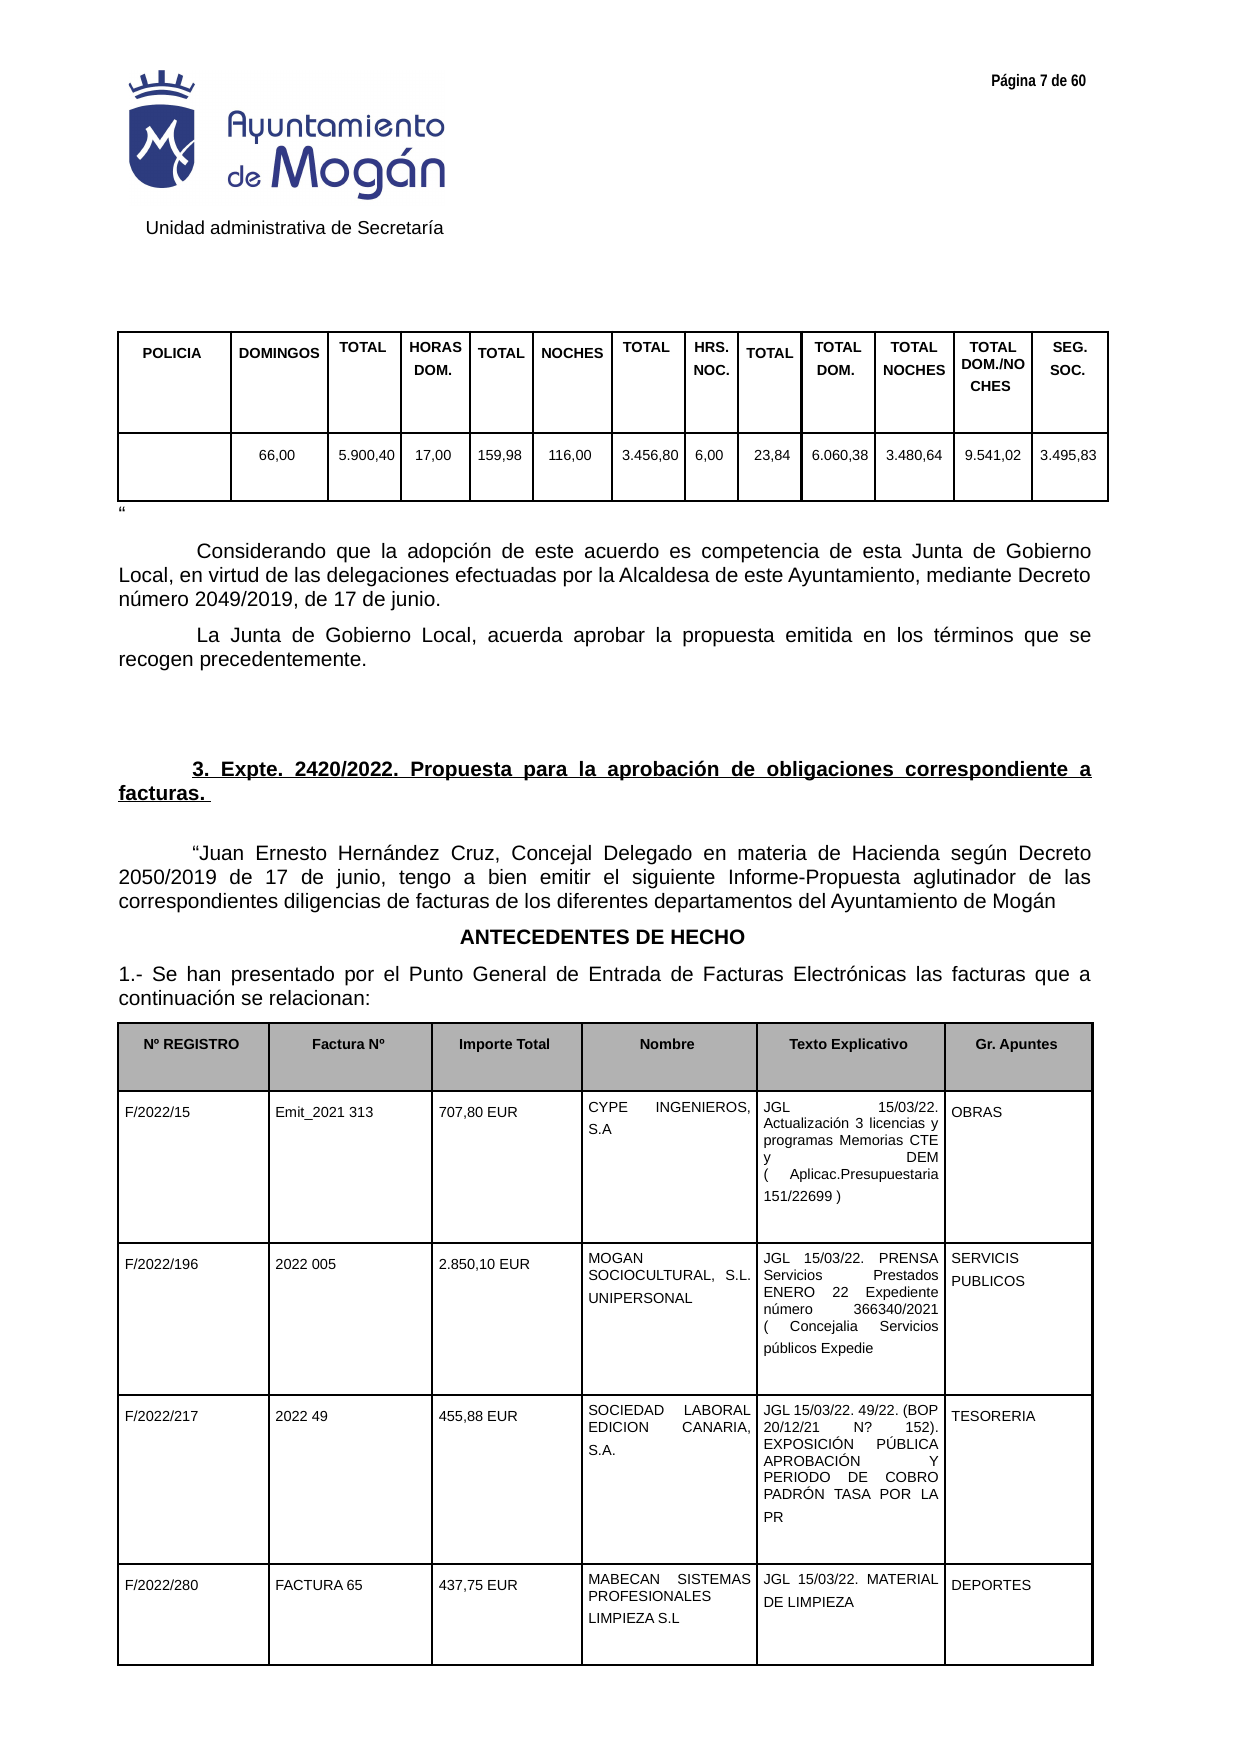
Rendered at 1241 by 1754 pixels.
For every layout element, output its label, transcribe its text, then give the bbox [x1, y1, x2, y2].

table_cell F/2022/15 [119, 1092, 268, 1242]
table_cell MOGAN SOCIOCULTURAL, S.L. UNIPERSONAL [583, 1244, 756, 1394]
text 1.- Se han presentado por el Punto General de Entrada de Facturas Electrónicas las facturas que a continuación se relacionan: [118, 962, 1092, 1009]
table_header Nº REGISTRO [119, 1024, 268, 1090]
table_cell 2022 005 [270, 1244, 431, 1394]
table_cell JGL 15/03/22. Actualización 3 licencias y programas Memorias CTE y DEM ( Aplicac.Presupuestaria 151/22699 ) [758, 1092, 944, 1242]
table_cell 159,98 [471, 434, 532, 500]
table_cell Emit_2021 313 [270, 1092, 431, 1242]
table_cell TESORERIA [946, 1396, 1091, 1562]
table_header Gr. Apuntes [946, 1024, 1091, 1090]
table_header TOTAL [739, 333, 800, 432]
table_cell 5.900,40 [329, 434, 400, 500]
table_header Nombre [583, 1024, 756, 1090]
table_cell F/2022/196 [119, 1244, 268, 1394]
text ANTECEDENTES DE HECHO [118, 925, 1092, 949]
table_cell JGL 15/03/22. MATERIAL DE LIMPIEZA [758, 1565, 944, 1664]
table_header NOCHES [534, 333, 611, 432]
table_cell 116,00 [534, 434, 611, 500]
table_header HORAS DOM. [402, 333, 469, 432]
table_header Importe Total [433, 1024, 581, 1090]
table_header TOTAL [329, 333, 400, 432]
table_cell 9.541,02 [955, 434, 1031, 500]
text “Juan Ernesto Hernández Cruz, Concejal Delegado en materia de Hacienda según Decreto 2050/2019 de 17 de junio, tengo a bien emitir el siguiente Informe-Propuesta aglutinador de las correspondientes diligencias de facturas de los diferentes departamentos del Ayuntamiento de Mogán [118, 841, 1092, 913]
table_cell F/2022/217 [119, 1396, 268, 1562]
table_header TOTAL [471, 333, 532, 432]
text La Junta de Gobierno Local, acuerda aprobar la propuesta emitida en los términos que se recogen precedentemente. [118, 623, 1092, 671]
table_cell 23,84 [739, 434, 800, 500]
table_cell 3.480,64 [876, 434, 953, 500]
table_cell 455,88 EUR [433, 1396, 581, 1562]
table_cell JGL 15/03/22. 49/22. (BOP 20/12/21 N? 152). EXPOSICIÓN PÚBLICA APROBACIÓN Y PERIODO DE COBRO PADRÓN TASA POR LA PR [758, 1396, 944, 1562]
table_cell 707,80 EUR [433, 1092, 581, 1242]
text 3. Expte. 2420/2022. Propuesta para la aprobación de obligaciones correspondiente a facturas. [118, 756, 1092, 804]
table_cell 3.495,83 [1033, 434, 1107, 500]
table_cell 2022 49 [270, 1396, 431, 1562]
table_cell F/2022/280 [119, 1565, 268, 1664]
table_cell 6,00 [686, 434, 737, 500]
table_header SEG. SOC. [1033, 333, 1107, 432]
table_header POLICIA [119, 333, 230, 432]
table_cell OBRAS [946, 1092, 1091, 1242]
table_cell 17,00 [402, 434, 469, 500]
table_cell SOCIEDAD LABORAL EDICION CANARIA, S.A. [583, 1396, 756, 1562]
table_cell MABECAN SISTEMAS PROFESIONALES LIMPIEZA S.L [583, 1565, 756, 1664]
table_cell SERVICIS PUBLICOS [946, 1244, 1091, 1394]
table_cell DEPORTES [946, 1565, 1091, 1664]
table_cell FACTURA 65 [270, 1565, 431, 1664]
table_cell [119, 434, 230, 500]
table_cell 3.456,80 [613, 434, 684, 500]
table_header HRS. NOC. [686, 333, 737, 432]
table_header Factura Nº [270, 1024, 431, 1090]
text Considerando que la adopción de este acuerdo es competencia de esta Junta de Gobierno Local, en virtud de las delegaciones efectuadas por la Alcaldesa de este Ayuntamiento, mediante Decreto número 2049/2019, de 17 de junio. [118, 539, 1092, 611]
picture [128, 70, 445, 206]
table_header TOTAL NOCHES [876, 333, 953, 432]
table_header TOTAL DOM. [803, 333, 874, 432]
table_cell CYPE INGENIEROS, S.A [583, 1092, 756, 1242]
table_cell 2.850,10 EUR [433, 1244, 581, 1394]
text “ [118, 502, 1092, 526]
table_header TOTAL [613, 333, 684, 432]
table_header Texto Explicativo [758, 1024, 944, 1090]
table_cell 437,75 EUR [433, 1565, 581, 1664]
table_header TOTAL DOM./NOCHES [955, 333, 1031, 432]
table_cell 6.060,38 [803, 434, 874, 500]
table_cell 66,00 [232, 434, 327, 500]
table_header DOMINGOS [232, 333, 327, 432]
table_cell JGL 15/03/22. PRENSA Servicios Prestados ENERO 22 Expediente número 366340/2021 ( Concejalia Servicios públicos Expedie [758, 1244, 944, 1394]
